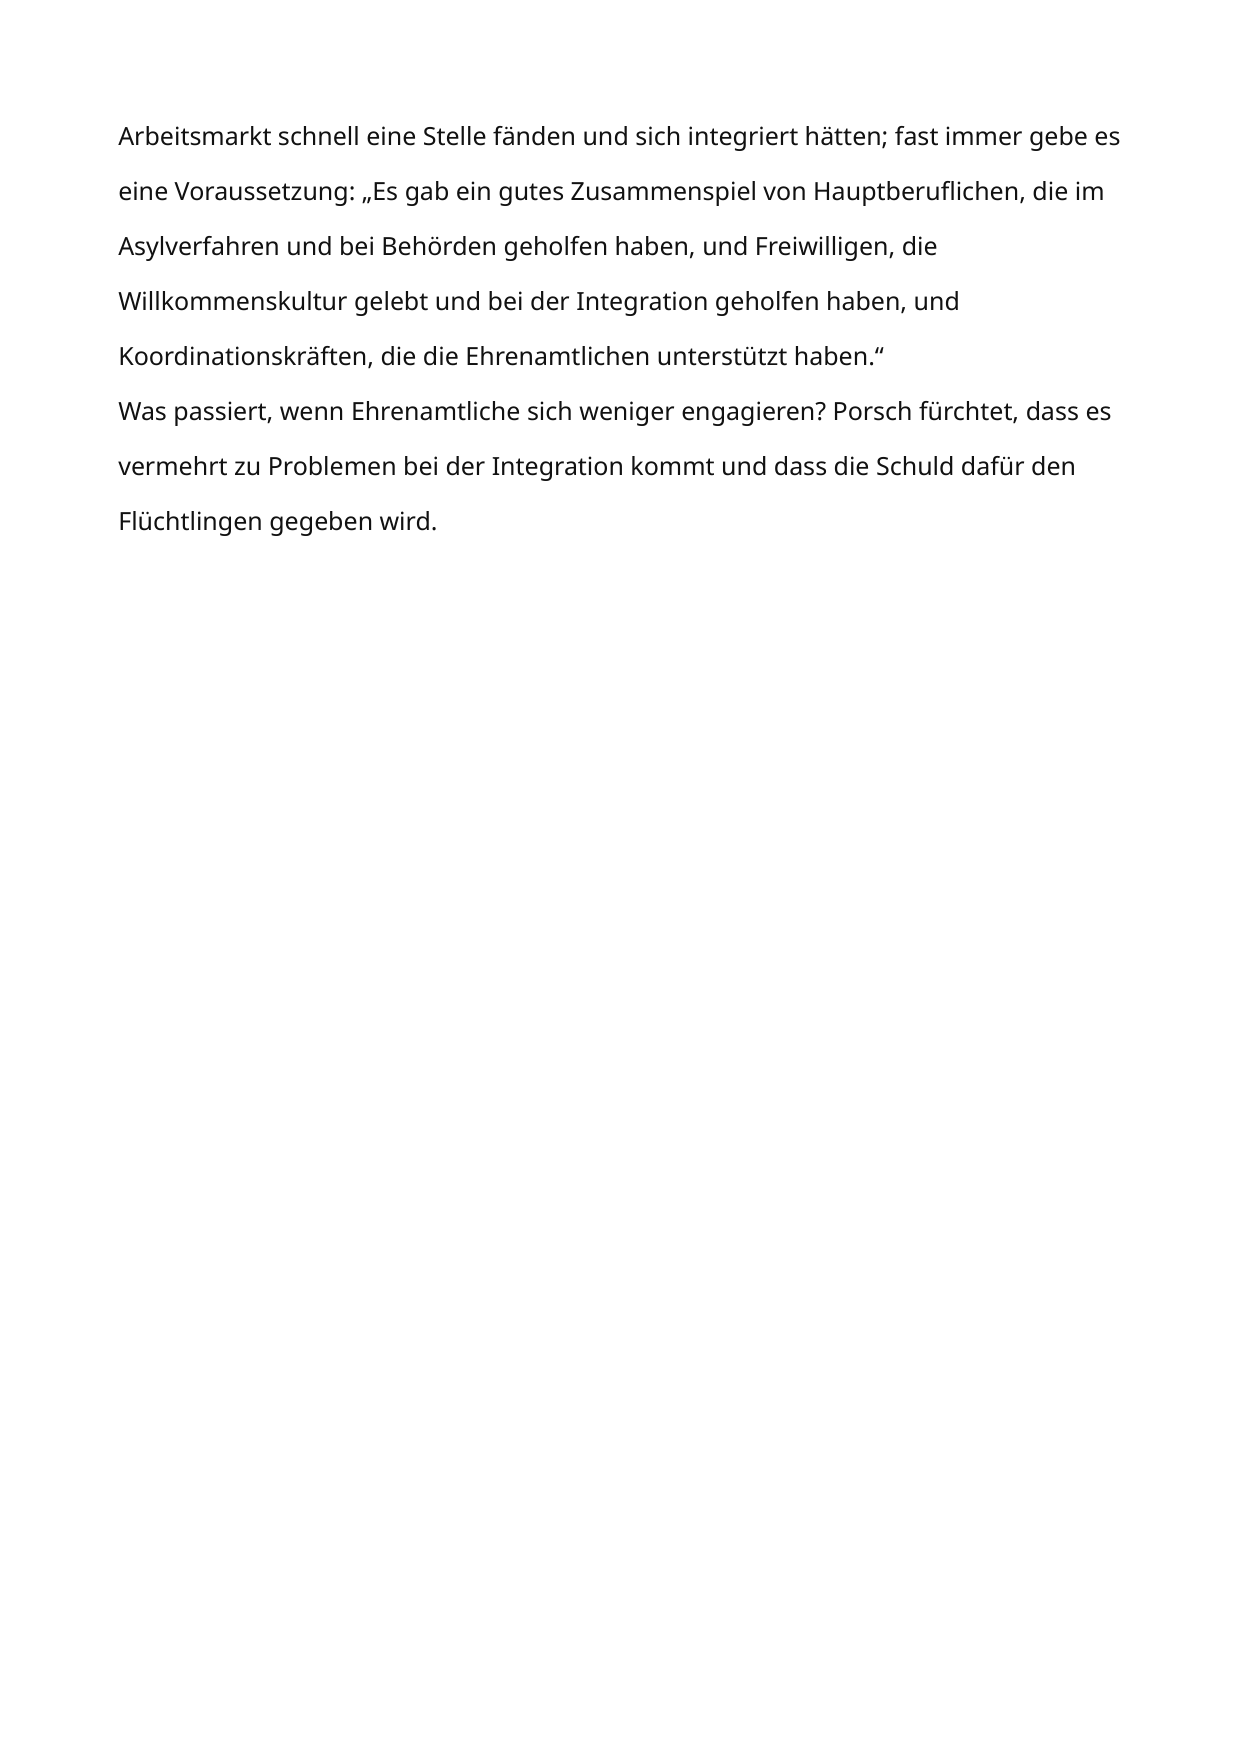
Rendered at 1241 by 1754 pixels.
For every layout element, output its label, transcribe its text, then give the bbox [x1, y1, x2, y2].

text Arbeitsmarkt schnell eine Stelle fänden und sich integriert hätten; fast immer gebe es eine Voraussetzung: „Es gab ein gutes Zusammenspiel von Hauptberuflichen, die im Asylverfahren und bei Behörden geholfen haben, und Freiwilligen, die Willkommenskultur gelebt und bei der Integration geholfen haben, und Koordinationskräften, die die Ehrenamtlichen unterstützt haben.“ [118, 118, 1122, 373]
text Was passiert, wenn Ehrenamtliche sich weniger engagieren? Porsch fürchtet, dass es vermehrt zu Problemen bei der Integration kommt und dass die Schuld dafür den Flüchtlingen gegeben wird. [118, 394, 1122, 538]
